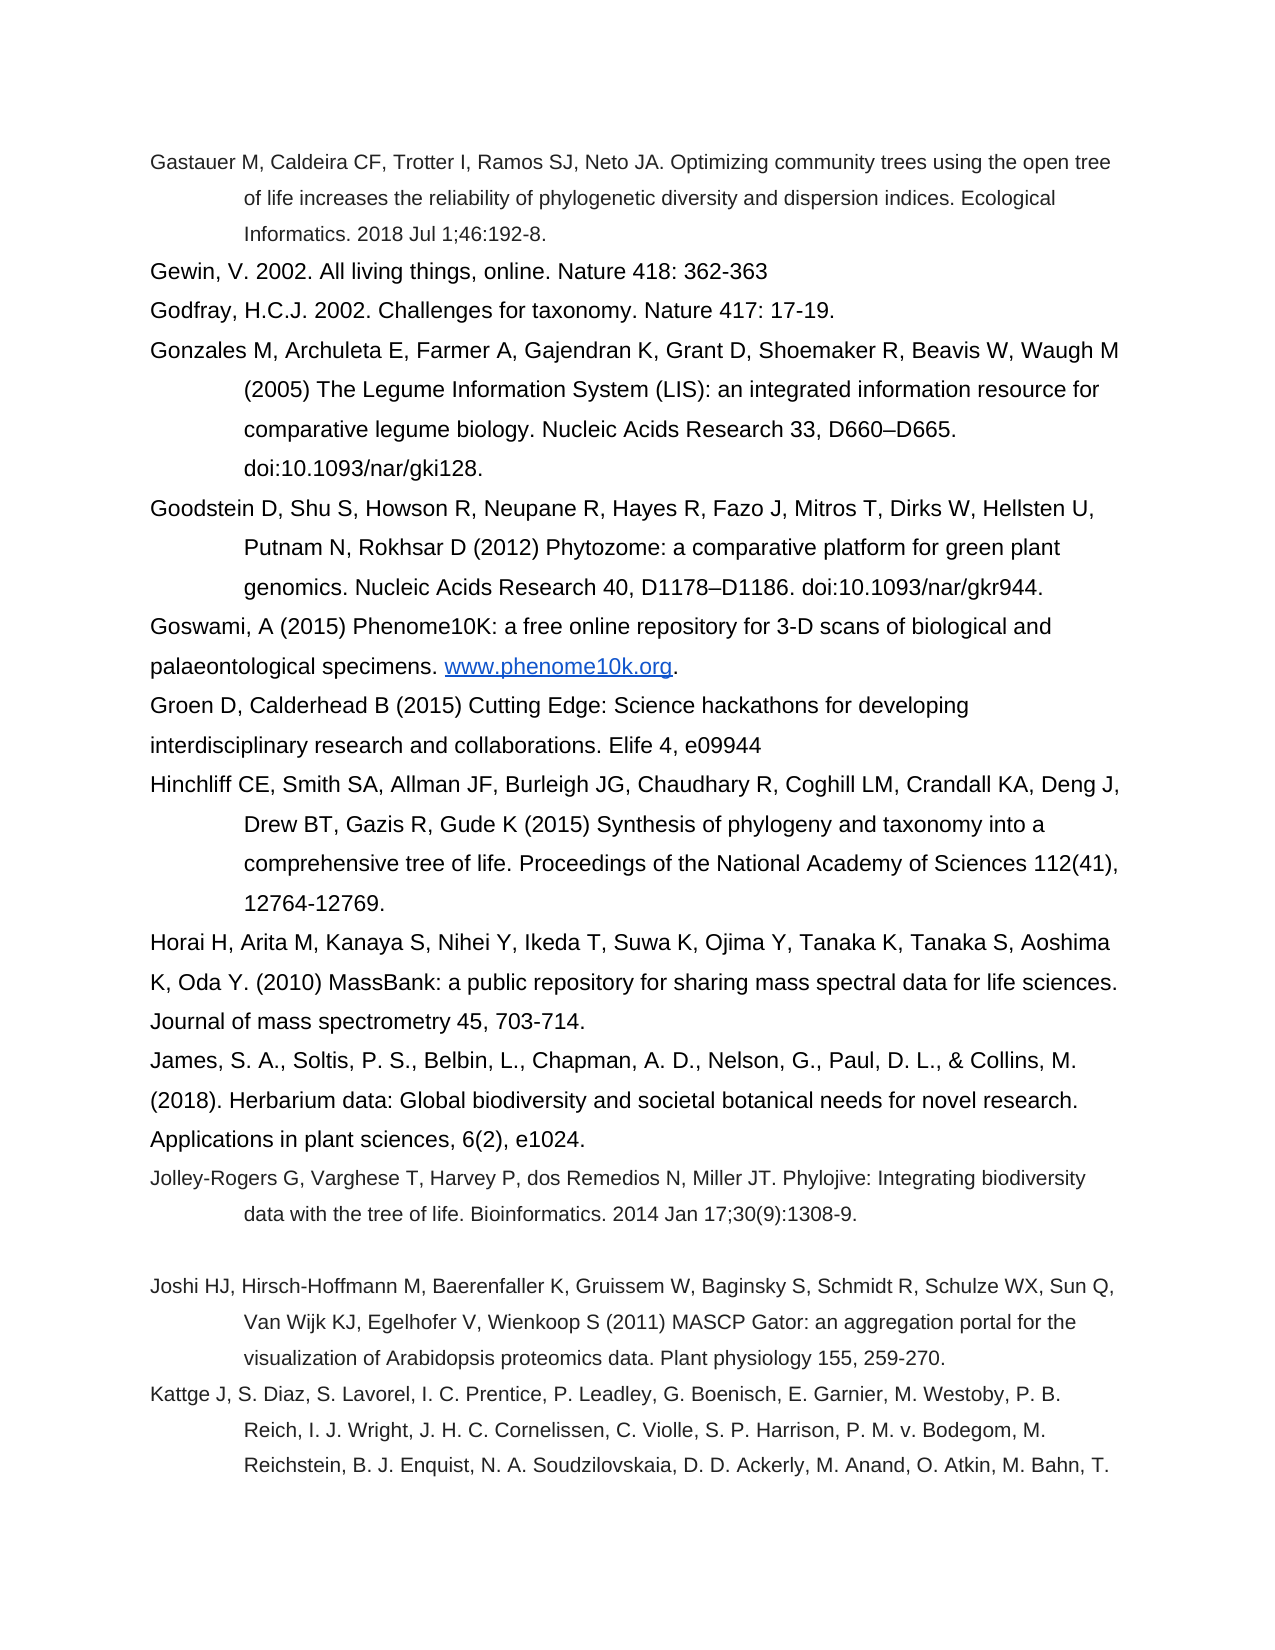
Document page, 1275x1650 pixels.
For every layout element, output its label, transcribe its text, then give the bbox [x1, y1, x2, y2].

text Gonzales M, Archuleta E, Farmer A, Gajendran K, Grant D, Shoemaker R, Beavis W, Waugh M (2005) The Legume Information System (LIS): an integrated information resource for comparative legume biology. Nucleic Acids Research 33, D660–D665. doi:10.1093/nar/gki128. [150, 337, 1125, 482]
text Gastauer M, Caldeira CF, Trotter I, Ramos SJ, Neto JA. Optimizing community trees using the open tree of life increases the reliability of phylogenetic diversity and dispersion indices. Ecological Informatics. 2018 Jul 1;46:192-8. [150, 150, 1125, 246]
text Hinchliff CE, Smith SA, Allman JF, Burleigh JG, Chaudhary R, Coghill LM, Crandall KA, Deng J, Drew BT, Gazis R, Gude K (2015) Synthesis of phylogeny and taxonomy into a comprehensive tree of life. Proceedings of the National Academy of Sciences 112(41), 12764-12769. [150, 771, 1125, 916]
text Groen D, Calderhead B (2015) Cutting Edge: Science hackathons for developing interdisciplinary research and collaborations. Elife 4, e09944 [150, 692, 1125, 758]
text Horai H, Arita M, Kanaya S, Nihei Y, Ikeda T, Suwa K, Ojima Y, Tanaka K, Tanaka S, Aoshima K, Oda Y. (2010) MassBank: a public repository for sharing mass spectral data for life sciences. Journal of mass spectrometry 45, 703-714. [150, 929, 1125, 1034]
text Kattge J, S. Diaz, S. Lavorel, I. C. Prentice, P. Leadley, G. Boenisch, E. Garnier, M. Westoby, P. B. Reich, I. J. Wright, J. H. C. Cornelissen, C. Violle, S. P. Harrison, P. M. v. Bodegom, M. Reichstein, B. J. Enquist, N. A. Soudzilovskaia, D. D. Ackerly, M. Anand, O. Atkin, M. Bahn, T. [150, 1381, 1125, 1477]
text James, S. A., Soltis, P. S., Belbin, L., Chapman, A. D., Nelson, G., Paul, D. L., & Collins, M. (2018). Herbarium data: Global biodiversity and societal botanical needs for novel research. Applications in plant sciences, 6(2), e1024. [150, 1047, 1125, 1153]
text Godfray, H.C.J. 2002. Challenges for taxonomy. Nature 417: 17-19. [150, 297, 1125, 324]
text Goswami, A (2015) Phenome10K: a free online repository for 3-D scans of biological and palaeontological specimens. www.phenome10k.org. [150, 613, 1125, 679]
text Gewin, V. 2002. All living things, online. Nature 418: 362-363 [150, 258, 1125, 284]
text Goodstein D, Shu S, Howson R, Neupane R, Hayes R, Fazo J, Mitros T, Dirks W, Hellsten U, Putnam N, Rokhsar D (2012) Phytozome: a comparative platform for green plant genomics. Nucleic Acids Research 40, D1178–D1186. doi:10.1093/nar/gkr944. [150, 495, 1125, 600]
text Jolley-Rogers G, Varghese T, Harvey P, dos Remedios N, Miller JT. Phylojive: Integrating biodiversity data with the tree of life. Bioinformatics. 2014 Jan 17;30(9):1308-9. [150, 1166, 1125, 1226]
text Joshi HJ, Hirsch-Hoffmann M, Baerenfaller K, Gruissem W, Baginsky S, Schmidt R, Schulze WX, Sun Q, Van Wijk KJ, Egelhofer V, Wienkoop S (2011) MASCP Gator: an aggregation portal for the visualization of Arabidopsis proteomics data. Plant physiology 155, 259-270. [150, 1274, 1125, 1369]
